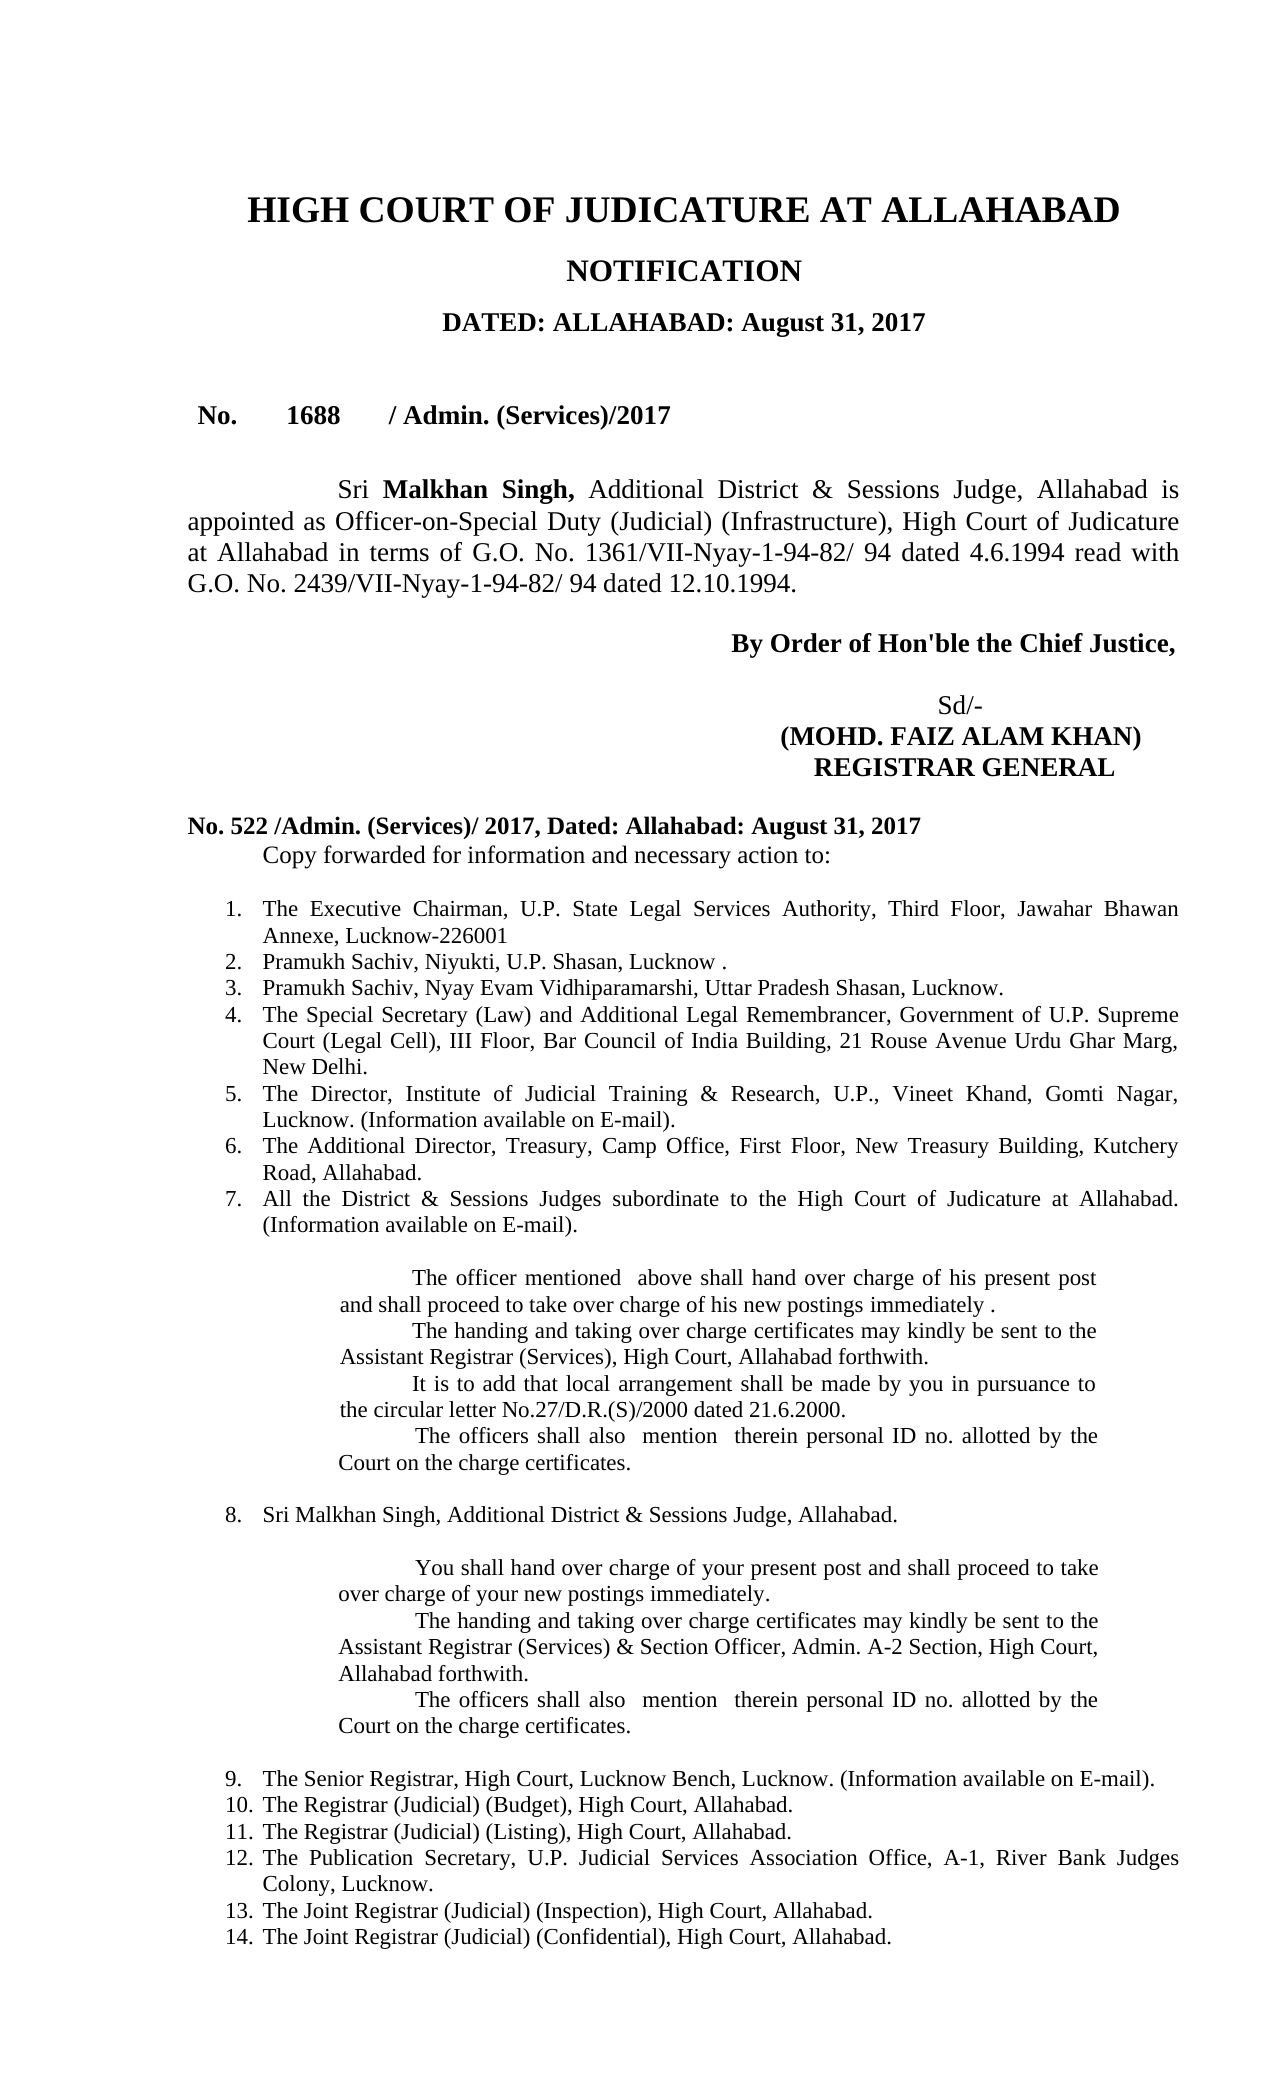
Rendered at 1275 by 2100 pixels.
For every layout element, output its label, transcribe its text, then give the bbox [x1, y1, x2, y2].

subtitle DATED: ALLAHABAD: August 31, 2017 [187, 306, 1181, 337]
list Pramukh Sachiv, Nyay Evam Vidhiparamarshi, Uttar Pradesh Shasan, Lucknow. [225, 974, 1181, 1001]
list Pramukh Sachiv, Niyukti, U.P. Shasan, Lucknow . [225, 948, 1181, 974]
text The officers shall also mention therein personal ID no. allotted by the Court on the charge certificates. [338, 1686, 1099, 1739]
table_header / Admin. (Services)/2017 [364, 399, 714, 431]
text REGISTRAR GENERAL [187, 752, 1182, 783]
list The Joint Registrar (Judicial) (Inspection), High Court, Allahabad. [225, 1897, 1181, 1923]
text It is to add that local arrangement shall be made by you in pursuance to the circular letter No.27/D.R.(S)/2000 dated 21.6.2000. [339, 1370, 1098, 1422]
list The Director, Institute of Judicial Training & Research, U.P., Vineet Khand, Gomti Nagar, Lucknow. (Information available on E-mail). [225, 1080, 1181, 1132]
text Sd/- [187, 689, 1181, 720]
text Sri Malkhan Singh, Additional District & Sessions Judge, Allahabad is appointed as Officer-on-Special Duty (Judicial) (Infrastructure), High Court of Judicature at Allahabad in terms of G.O. No. 1361/VII-Nyay-1-94-82/ 94 dated 4.6.1994 read with G.O. No. 2439/VII-Nyay-1-94-82/ 94 dated 12.10.1994. [187, 474, 1181, 598]
list The Registrar (Judicial) (Budget), High Court, Allahabad. [225, 1791, 1181, 1818]
list The Additional Director, Treasury, Camp Office, First Floor, New Treasury Building, Kutchery Road, Allahabad. [225, 1132, 1181, 1185]
text The officers shall also mention therein personal ID no. allotted by the Court on the charge certificates. [338, 1422, 1099, 1475]
text Copy forwarded for information and necessary action to: [187, 840, 1181, 869]
list The Special Secretary (Law) and Additional Legal Remembrancer, Government of U.P. Supreme Court (Legal Cell), III Floor, Bar Council of India Building, 21 Rouse Avenue Urdu Ghar Marg, New Delhi. [225, 1001, 1181, 1080]
subtitle No. 522 /Admin. (Services)/ 2017, Dated: Allahabad: August 31, 2017 [187, 811, 1181, 840]
list All the District & Sessions Judges subordinate to the High Court of Judicature at Allahabad.(Information available on E-mail). [225, 1185, 1181, 1238]
text The handing and taking over charge certificates may kindly be sent to the Assistant Registrar (Services), High Court, Allahabad forthwith. [339, 1317, 1098, 1370]
text (MOHD. FAIZ ALAM KHAN) [187, 720, 1182, 752]
list The Registrar (Judicial) (Listing), High Court, Allahabad. [225, 1818, 1181, 1844]
list The Publication Secretary, U.P. Judicial Services Association Office, A-1, River Bank Judges Colony, Lucknow. [225, 1844, 1181, 1897]
subtitle NOTIFICATION [187, 252, 1181, 288]
list The Senior Registrar, High Court, Lucknow Bench, Lucknow. (Information available on E-mail). [225, 1765, 1181, 1791]
list Sri Malkhan Singh, Additional District & Sessions Judge, Allahabad. [225, 1501, 1181, 1528]
list The Joint Registrar (Judicial) (Confidential), High Court, Allahabad. [225, 1923, 1181, 1949]
table_header No. [186, 399, 275, 431]
text The officer mentioned above shall hand over charge of his present post and shall proceed to take over charge of his new postings immediately . [339, 1264, 1098, 1317]
list The Executive Chairman, U.P. State Legal Services Authority, Third Floor, Jawahar Bhawan Annexe, Lucknow-226001 [225, 895, 1181, 948]
text You shall hand over charge of your present post and shall proceed to take over charge of your new postings immediately. [338, 1554, 1099, 1607]
text HIGH COURT OF JUDICATURE AT ALLAHABAD [187, 187, 1181, 231]
text By Order of Hon'ble the Chief Justice, [562, 627, 1181, 658]
text The handing and taking over charge certificates may kindly be sent to the Assistant Registrar (Services) & Section Officer, Admin. A-2 Section, High Court, Allahabad forthwith. [338, 1607, 1099, 1686]
table_header 1688 [275, 399, 364, 431]
